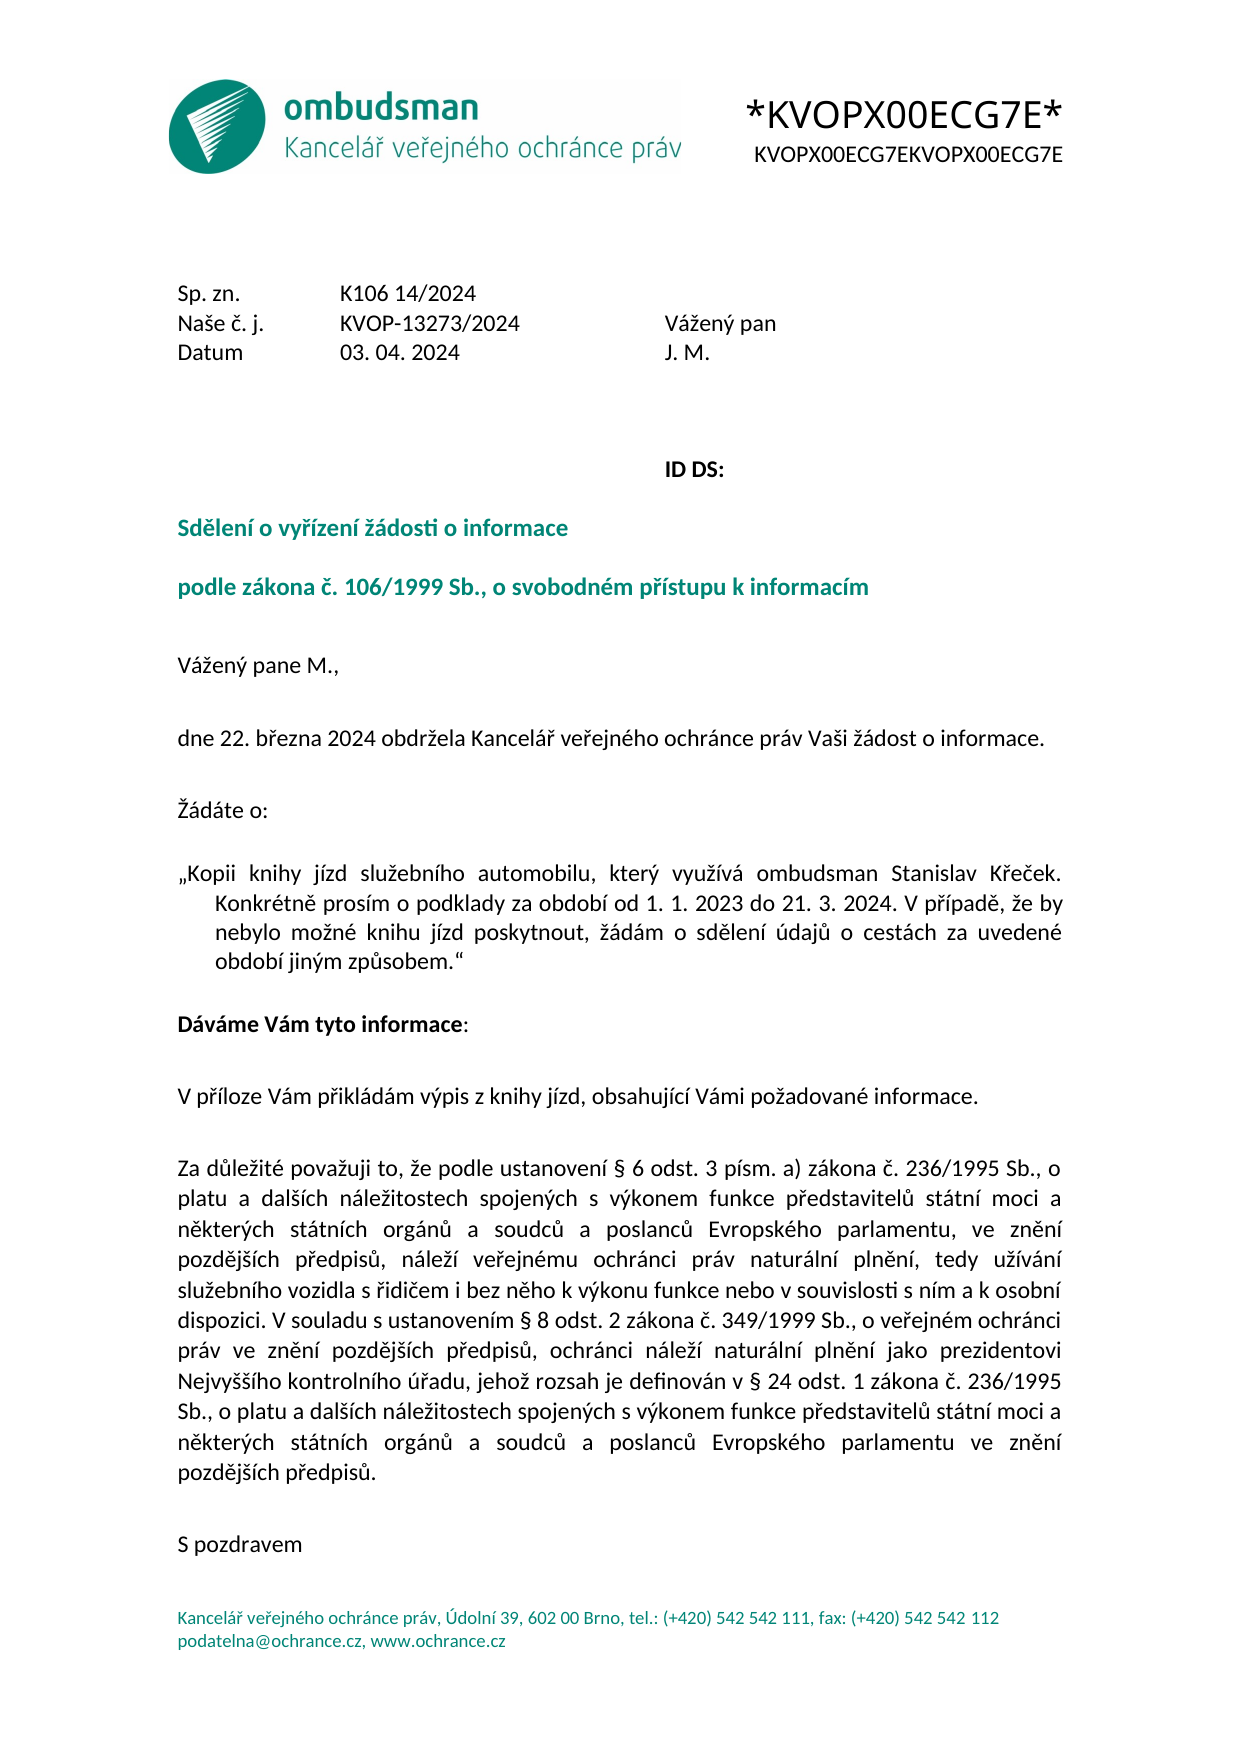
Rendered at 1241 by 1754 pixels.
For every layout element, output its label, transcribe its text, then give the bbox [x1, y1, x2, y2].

text Žádáte o: [177, 795, 1063, 824]
subtitle podle zákona č. 106/1999 Sb., o svobodném přístupu k informacím [177, 571, 1063, 602]
table_header K106 14/2024 KVOP-13273/2024 03. 04. 2024 [340, 220, 664, 513]
table_header Vážený pan J. M. ID DS: [665, 220, 1085, 513]
text V příloze Vám přikládám výpis z knihy jízd, obsahující Vámi požadované informace. [177, 1081, 1063, 1110]
text Za důležité považuji to, že podle ustanovení § 6 odst. 3 písm. a) zákona č. 236/1995 Sb., o platu a dalších náležitostech spojených s výkonem funkce představitelů státní moci a některých státních orgánů a soudců a poslanců Evropského parlamentu, ve znění pozdějších předpisů, náleží veřejnému ochránci práv naturální plnění, tedy užívání služebního vozidla s řidičem i bez něho k výkonu funkce nebo v souvislosti s ním a k osobní dispozici. V souladu s ustanovením § 8 odst. 2 zákona č. 349/1999 Sb., o veřejném ochránci práv ve znění pozdějších předpisů, ochránci náleží naturální plnění jako prezidentovi Nejvyššího kontrolního úřadu, jehož rozsah je definován v § 24 odst. 1 zákona č. 236/1995 Sb., o platu a dalších náležitostech spojených s výkonem funkce představitelů státní moci a některých státních orgánů a soudců a poslanců Evropského parlamentu ve znění pozdějších předpisů. [177, 1153, 1063, 1486]
text „Kopii knihy jízd služebního automobilu, který využívá ombudsman Stanislav Křeček. Konkrétně prosím o podklady za období od 1. 1. 2023 do 21. 3. 2024. V případě, že by nebylo možné knihu jízd poskytnout, žádám o sdělení údajů o cestách za uvedené období jiným způsobem.“ [177, 858, 1063, 976]
text Dáváme Vám tyto informace: [177, 1009, 1063, 1038]
text dne 22. března 2024 obdržela Kancelář veřejného ochránce práv Vaši žádost o informace. [177, 723, 1063, 752]
text Vážený pane M., [177, 651, 1063, 680]
table_header Sp. zn. Naše č. j. Datum [177, 220, 340, 513]
subtitle Sdělení o vyřízení žádosti o informace [177, 513, 1063, 543]
text S pozdravem [177, 1529, 1063, 1558]
